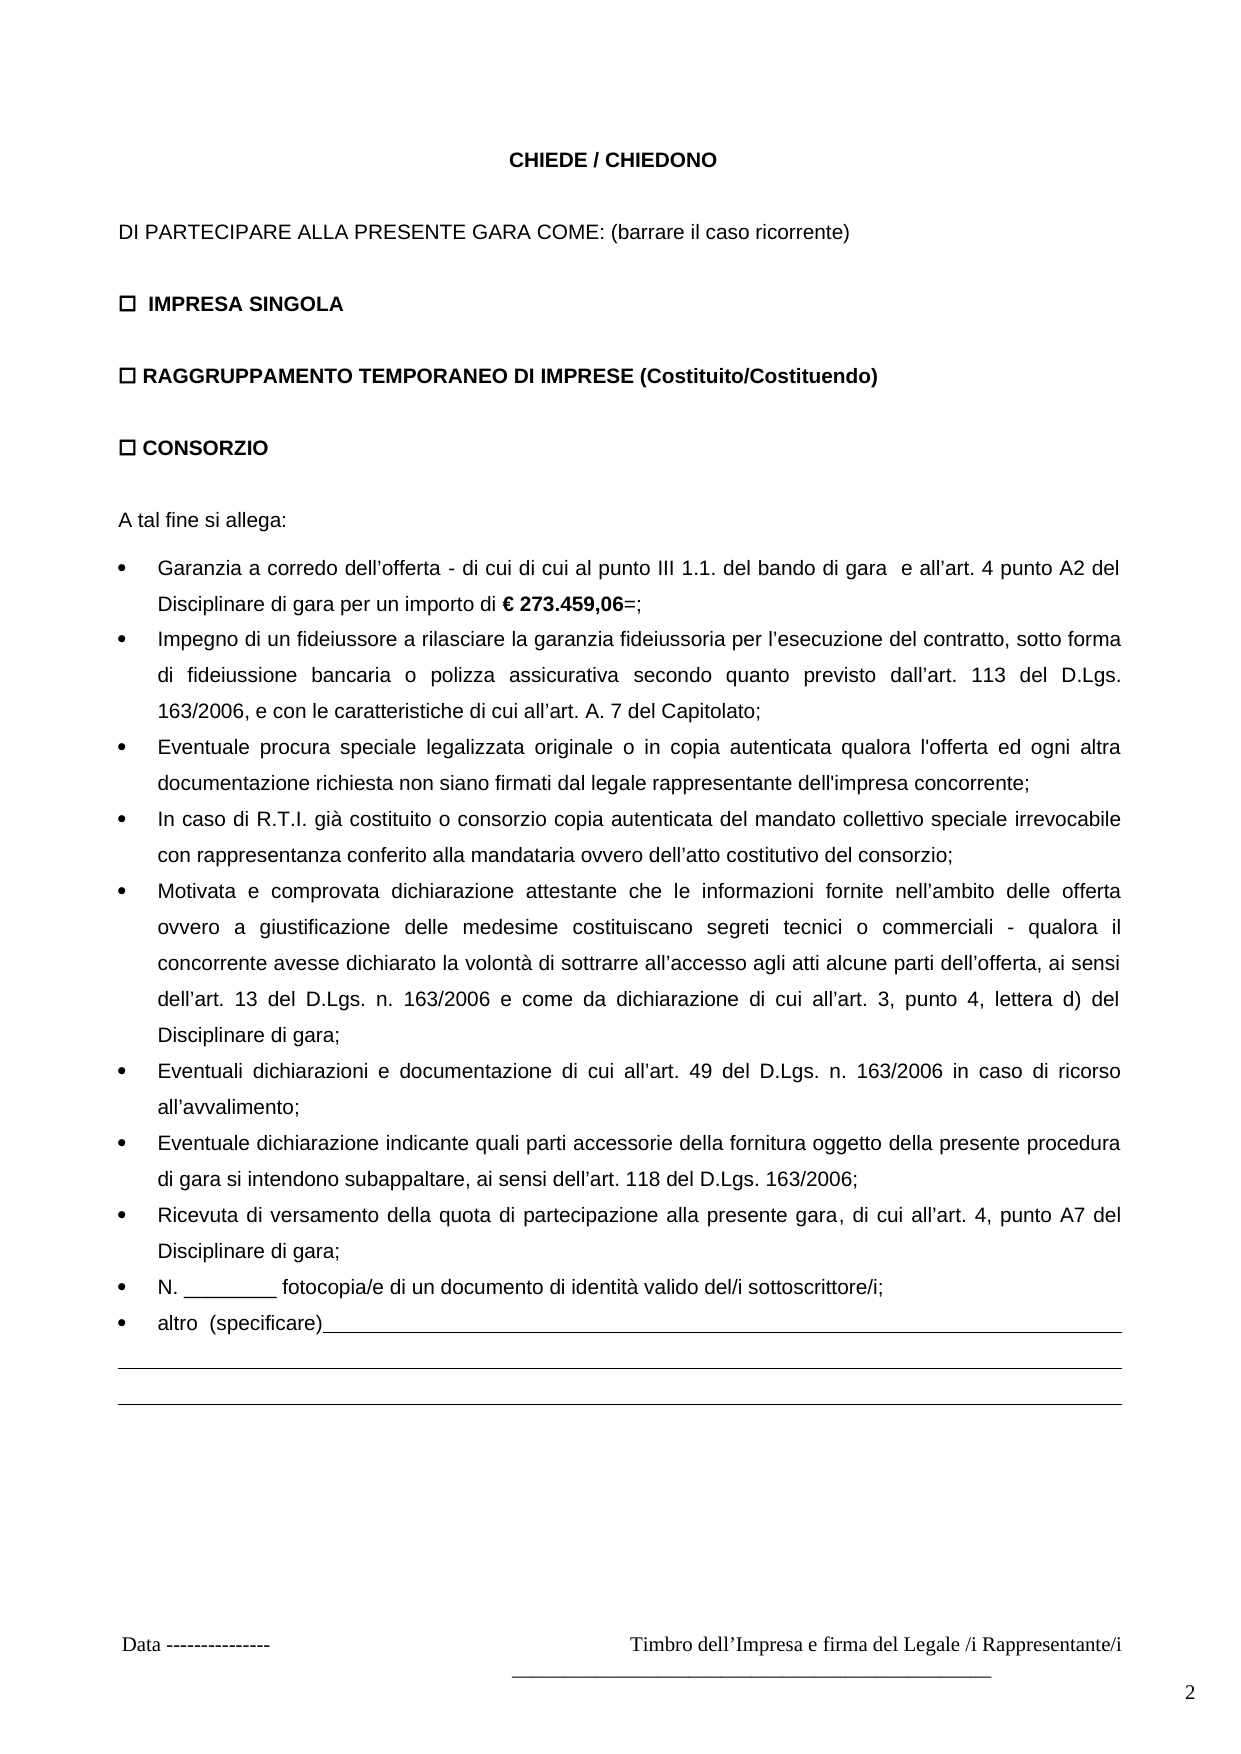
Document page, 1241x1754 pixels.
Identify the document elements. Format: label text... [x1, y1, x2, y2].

list In caso di R.T.I. già costituito o consorzio copia autenticata del mandato collettivo speciale irrevocabile con rappresentanza conferito alla mandataria ovvero dell’atto costitutivo del consorzio; [118, 807, 1122, 867]
list Garanzia a corredo dell’offerta - di cui di cui al punto III 1.1. del bando di gara e all’art. 4 punto A2 del Disciplinare di gara per un importo di € 273.459,06=; [118, 555, 1122, 615]
list Eventuale dichiarazione indicante quali parti accessorie della fornitura oggetto della presente procedura di gara si intendono subappaltare, ai sensi dell’art. 118 del D.Lgs. 163/2006; [118, 1131, 1122, 1191]
list Motivata e comprovata dichiarazione attestante che le informazioni fornite nell’ambito delle offerta ovvero a giustificazione delle medesime costituiscano segreti tecnici o commerciali - qualora il concorrente avesse dichiarato la volontà di sottrarre all’accesso agli atti alcune parti dell’offerta, ai sensi dell’art. 13 del D.Lgs. n. 163/2006 e come da dichiarazione di cui all’art. 3, punto 4, lettera d) del Disciplinare di gara; [118, 879, 1122, 1047]
text ¨ IMPRESA SINGOLA [118, 291, 1108, 316]
text ¨ CONSORZIO [118, 435, 1108, 459]
text A tal fine si allega: [118, 507, 1122, 531]
text DI PARTECIPARE ALLA PRESENTE GARA COME: (barrare il caso ricorrente) [118, 219, 1108, 243]
list Ricevuta di versamento della quota di partecipazione alla presente gara, di cui all’art. 4, punto A7 del Disciplinare di gara; [118, 1203, 1122, 1263]
list Eventuale procura speciale legalizzata originale o in copia autenticata qualora l'offerta ed ogni altra documentazione richiesta non siano firmati dal legale rappresentante dell'impresa concorrente; [118, 735, 1122, 795]
text ¨ RAGGRUPPAMENTO TEMPORANEO DI IMPRESE (Costituito/Costituendo) [118, 363, 1108, 387]
list Eventuali dichiarazioni e documentazione di cui all’art. 49 del D.Lgs. n. 163/2006 in caso di ricorso all’avvalimento; [118, 1059, 1122, 1119]
list Impegno di un fideiussore a rilasciare la garanzia fideiussoria per l’esecuzione del contratto, sotto forma di fideiussione bancaria o polizza assicurativa secondo quanto previsto dall’art. 113 del D.Lgs. 163/2006, e con le caratteristiche di cui all’art. A. 7 del Capitolato; [118, 627, 1122, 723]
list altro (specificare) [118, 1311, 1122, 1335]
list N. ________ fotocopia/e di un documento di identità valido del/i sottoscrittore/i; [118, 1275, 1122, 1299]
text CHIEDE / CHIEDONO [118, 148, 1108, 172]
